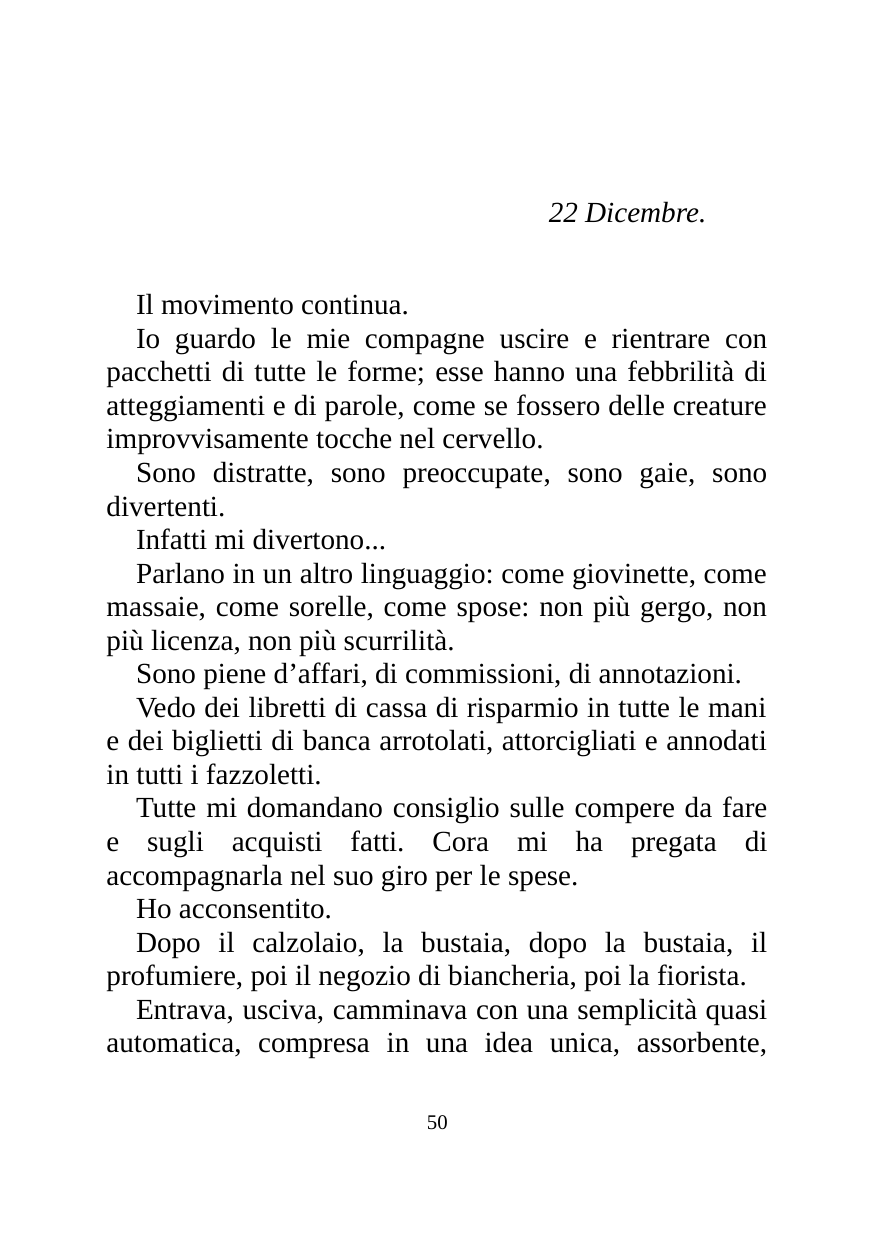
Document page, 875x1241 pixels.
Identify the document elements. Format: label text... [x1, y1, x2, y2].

text Tutte mi domandano consiglio sulle compere da fare e sugli acquisti fatti. Cora mi ha pregata di accompagnarla nel suo giro per le spese. [106, 791, 768, 891]
text Il movimento continua. [106, 287, 768, 321]
text Dopo il calzolaio, la bustaia, dopo la bustaia, il profumiere, poi il negozio di biancheria, poi la fiorista. [106, 925, 768, 992]
text Parlano in un altro linguaggio: come giovinette, come massaie, come sorelle, come spose: non più gergo, non più licenza, non più scurrilità. [106, 556, 768, 656]
text Vedo dei libretti di cassa di risparmio in tutte le mani e dei biglietti di banca arrotolati, attorcigliati e annodati in tutti i fazzoletti. [106, 690, 768, 791]
text Sono distratte, sono preoccupate, sono gaie, sono divertenti. [106, 455, 768, 522]
text Ho acconsentito. [106, 891, 768, 925]
text 22 Dicembre. [106, 195, 709, 228]
text Sono piene d’affari, di commissioni, di annotazioni. [106, 656, 768, 690]
text Infatti mi divertono... [106, 522, 768, 556]
text Entrava, usciva, camminava con una semplicità quasi automatica, compresa in una idea unica, assorbente, [106, 992, 768, 1059]
text Io guardo le mie compagne uscire e rientrare con pacchetti di tutte le forme; esse hanno una febbrilità di atteggiamenti e di parole, come se fossero delle creature improvvisamente tocche nel cervello. [106, 321, 768, 455]
